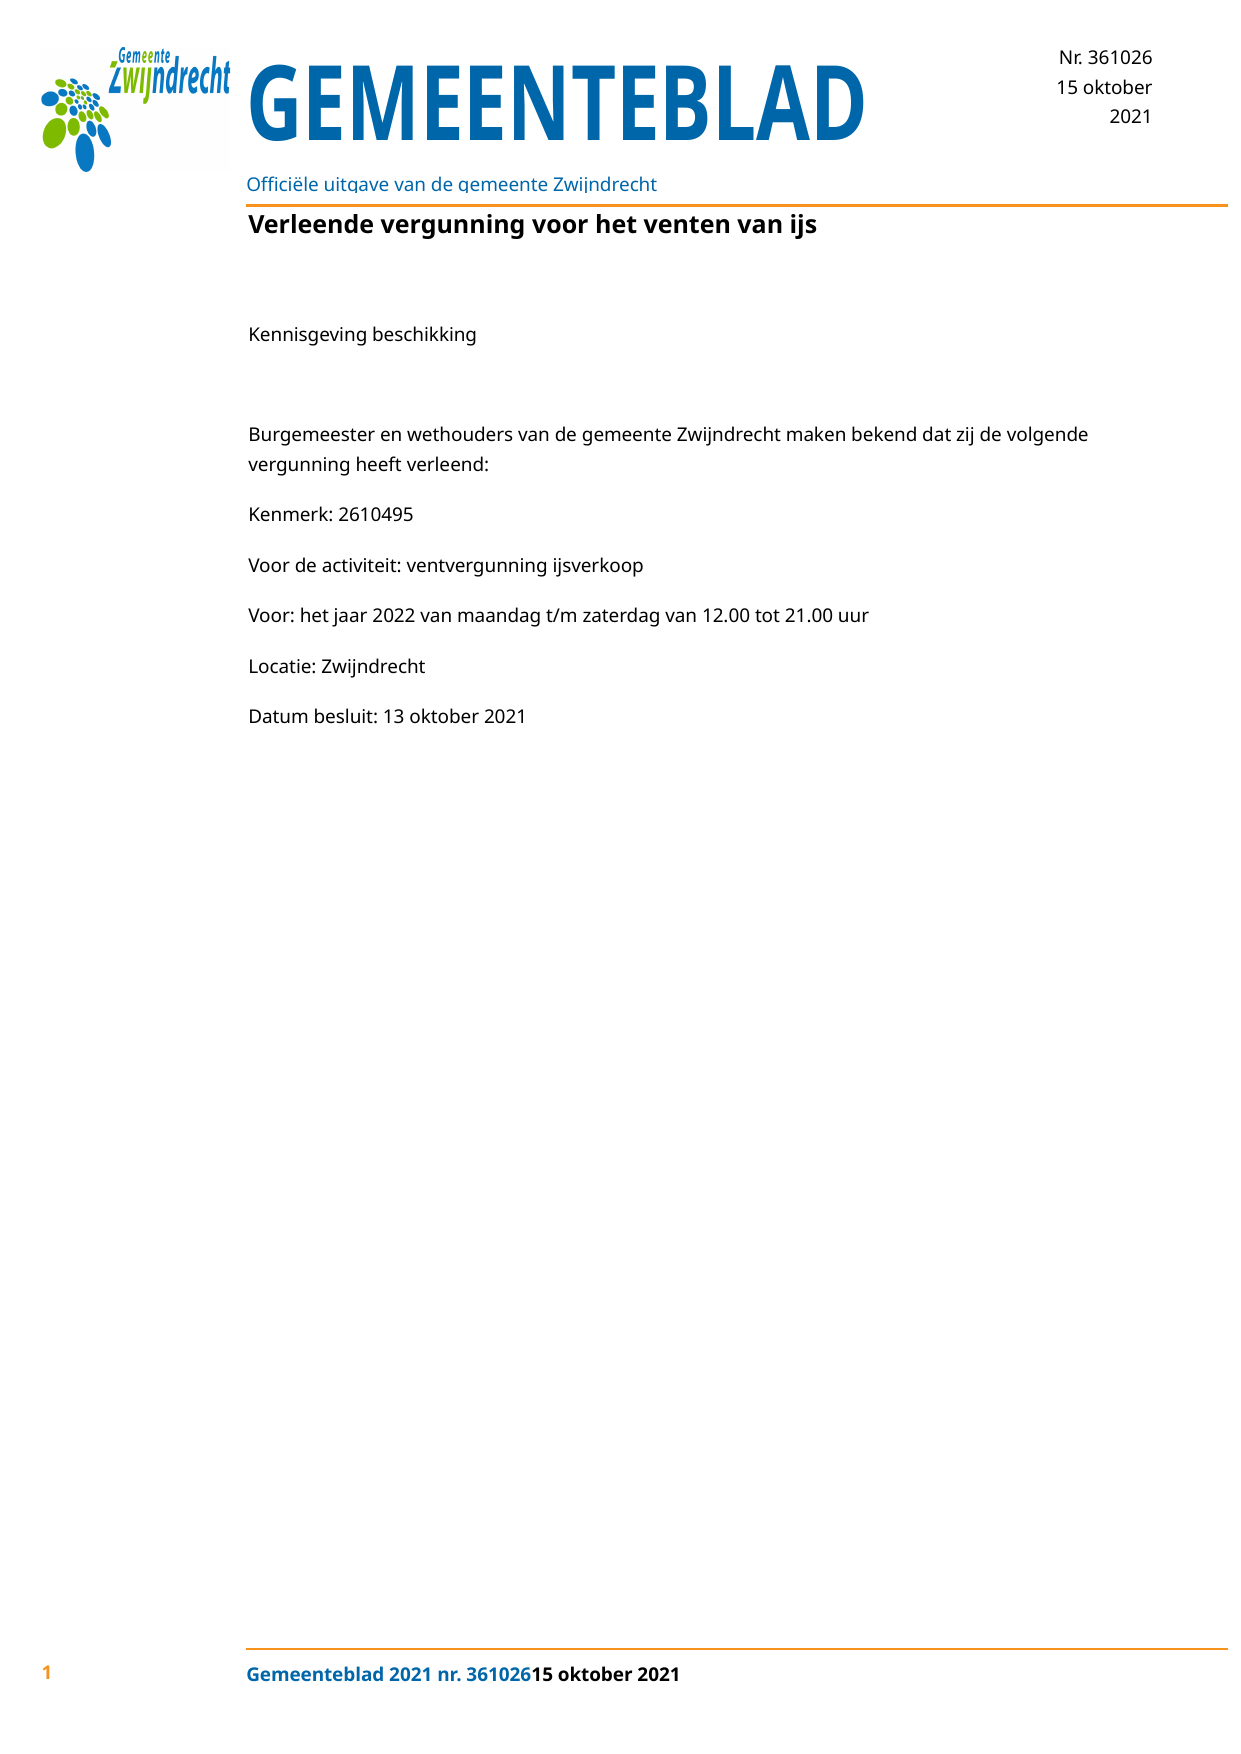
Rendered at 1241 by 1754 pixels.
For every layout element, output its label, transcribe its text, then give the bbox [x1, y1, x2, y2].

text Kenmerk: 2610495 [248, 502, 1152, 527]
text Datum besluit: 13 oktober 2021 [248, 703, 1152, 729]
text Voor de activiteit: ventvergunning ijsverkoop [248, 552, 1152, 578]
picture [41, 47, 231, 172]
text Voor: het jaar 2022 van maandag t/m zaterdag van 12.00 tot 21.00 uur [248, 602, 1152, 628]
text Locatie: Zwijndrecht [248, 653, 1152, 678]
text Kennisgeving beschikking [248, 321, 1152, 346]
text Burgemeester en wethouders van de gemeente Zwijndrecht maken bekend dat zij de volgende vergunning heeft verleend: [248, 422, 1152, 477]
text Verleende vergunning voor het venten van ijs [248, 207, 1152, 241]
